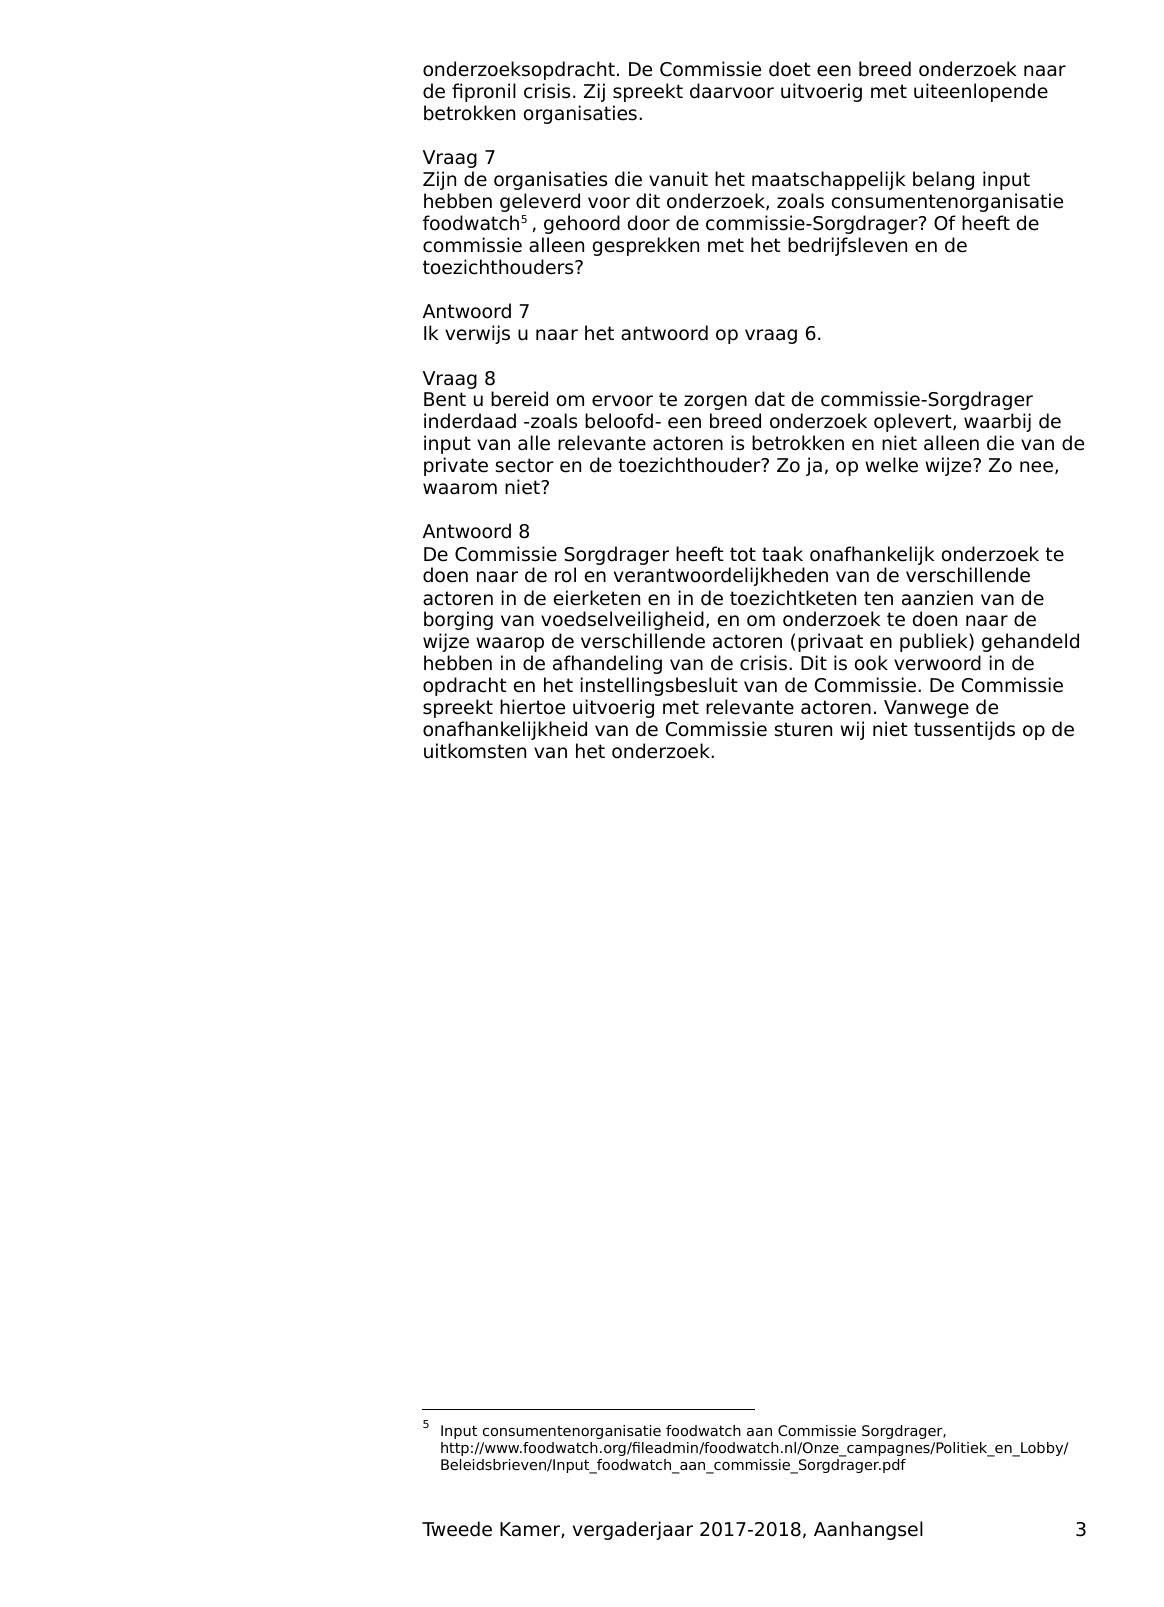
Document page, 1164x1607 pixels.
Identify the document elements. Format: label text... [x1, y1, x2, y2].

text Bent u bereid om ervoor te zorgen dat de commissie-Sorgdrager inderdaad -zoals beloofd- een breed onderzoek oplevert, waarbij de input van alle relevante actoren is betrokken en niet alleen die van de private sector en de toezichthouder? Zo ja, op welke wijze? Zo nee, waarom niet? [422, 389, 1087, 499]
text onderzoeksopdracht. De Commissie doet een breed onderzoek naar de fipronil crisis. Zij spreekt daarvoor uitvoerig met uiteenlopende betrokken organisaties. [422, 59, 1087, 125]
text Ik verwijs u naar het antwoord op vraag 6. [422, 323, 1087, 345]
text Vraag 8 [422, 367, 1087, 389]
text De Commissie Sorgdrager heeft tot taak onafhankelijk onderzoek te doen naar de rol en verantwoordelijkheden van de verschillende actoren in de eierketen en in de toezichtketen ten aanzien van de borging van voedselveiligheid, en om onderzoek te doen naar de wijze waarop de verschillende actoren (privaat en publiek) gehandeld hebben in de afhandeling van de crisis. Dit is ook verwoord in de opdracht en het instellingsbesluit van de Commissie. De Commissie spreekt hiertoe uitvoerig met relevante actoren. Vanwege de onafhankelijkheid van de Commissie sturen wij niet tussentijds op de uitkomsten van het onderzoek. [422, 543, 1087, 763]
text Zijn de organisaties die vanuit het maatschappelijk belang input hebben geleverd voor dit onderzoek, zoals consumentenorganisatie foodwatch, gehoord door de commissie-Sorgdrager? Of heeft de commissie alleen gesprekken met het bedrijfsleven en de toezichthouders? [422, 169, 1087, 279]
text Input consumentenorganisatie foodwatch aan Commissie Sorgdrager, http://www.foodwatch.org/fileadmin/foodwatch.nl/Onze_campagnes/Politiek_en_Lobby/Beleidsbrieven/Input_foodwatch_aan_commissie_Sorgdrager.pdf [422, 1418, 1087, 1474]
text Antwoord 8 [422, 521, 1087, 543]
text Vraag 7 [422, 147, 1087, 169]
text Antwoord 7 [422, 301, 1087, 323]
